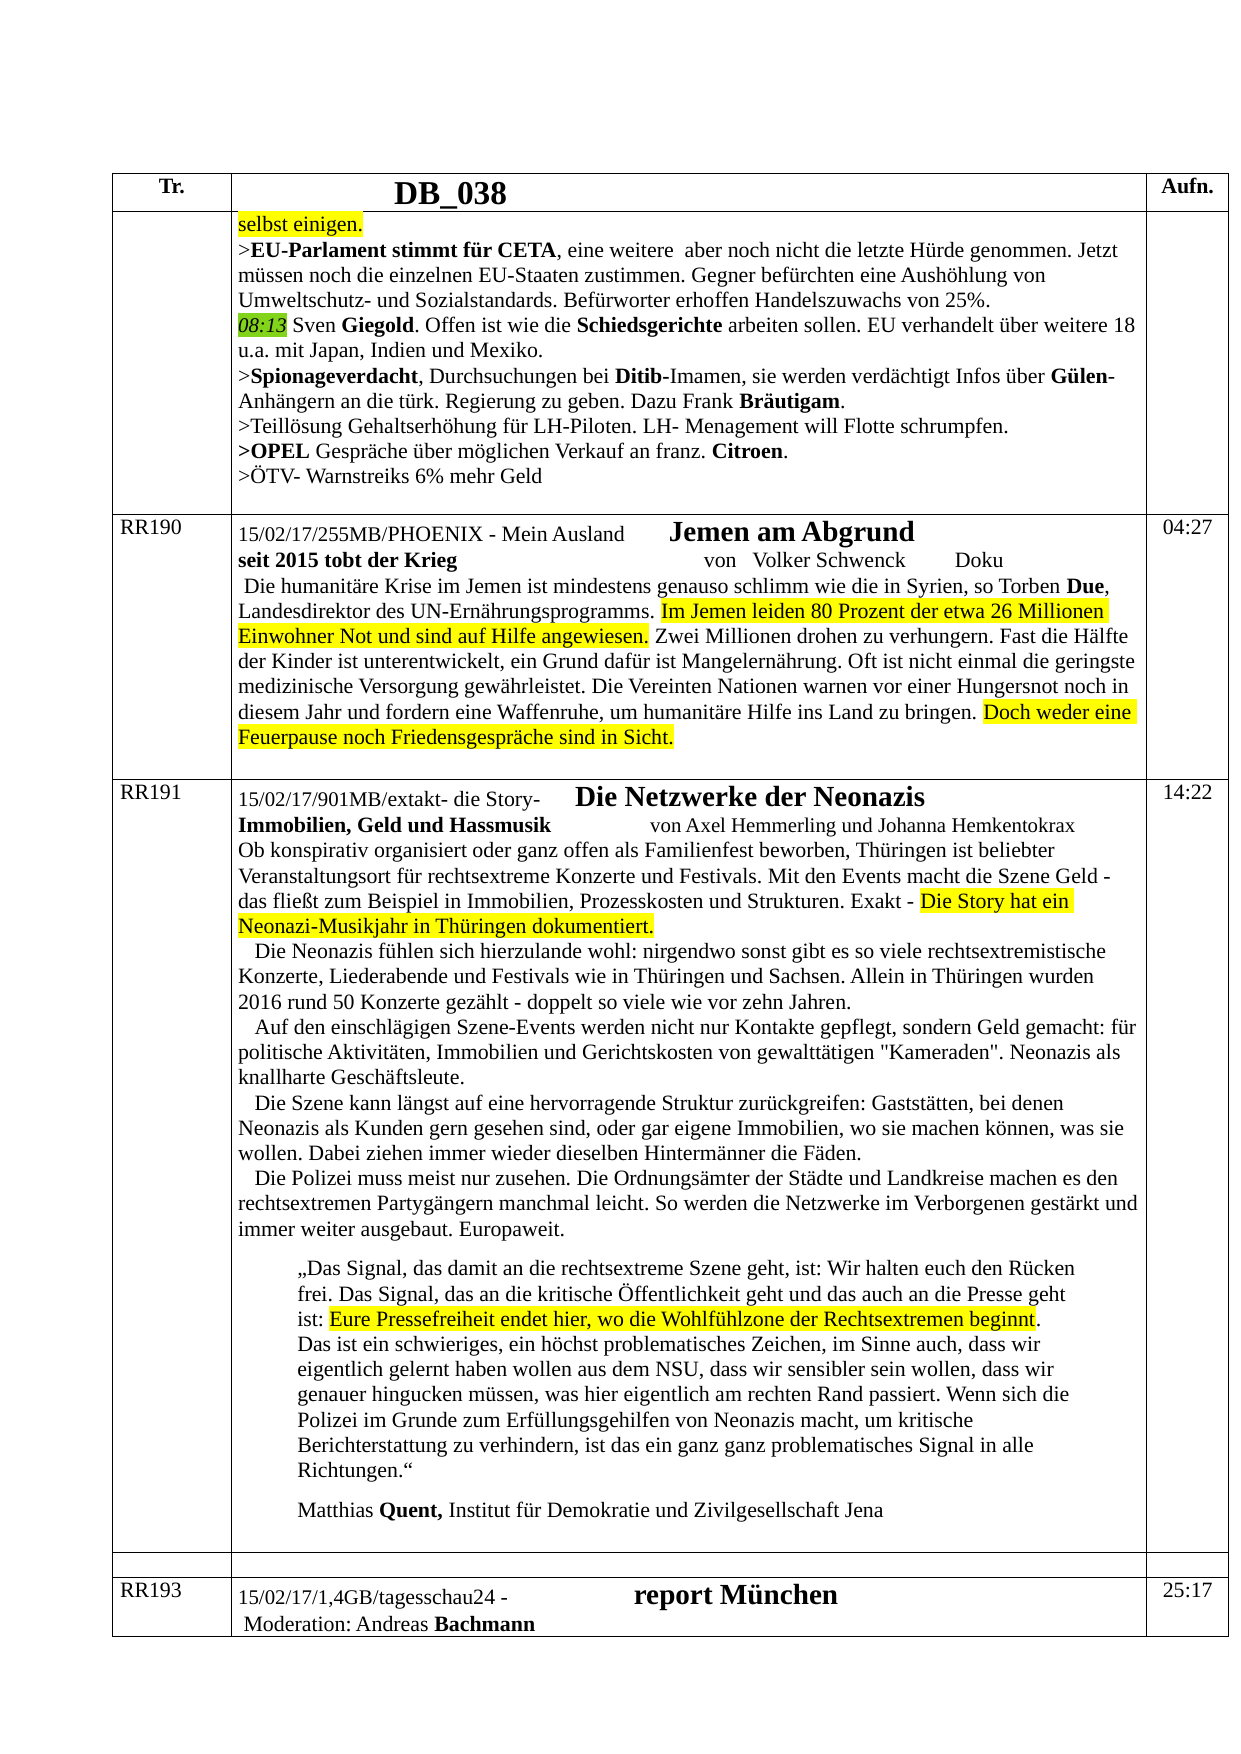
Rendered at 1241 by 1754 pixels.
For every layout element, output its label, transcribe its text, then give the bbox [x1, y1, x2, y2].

table_cell RR190 [113, 515, 231, 779]
table_cell 25:17 [1147, 1578, 1228, 1636]
table_header DB_038 [232, 174, 1146, 211]
table_header Aufn. [1147, 174, 1228, 211]
table_cell 15/02/17/901MB/extakt- die Story- Die Netzwerke der Neonazis Immobilien, Geld und Hassmusik von Axel Hemmerling und Johanna Hemkentokrax Ob konspirativ organisiert oder ganz offen als Familienfest beworben, Thüringen ist beliebter Veranstaltungsort für rechtsextreme Konzerte und Festivals. Mit den Events macht die Szene Geld - das fließt zum Beispiel in Immobilien, Prozesskosten und Strukturen. Exakt - Die Story hat ein Neonazi-Musikjahr in Thüringen dokumentiert. Die Neonazis fühlen sich hierzulande wohl: nirgendwo sonst gibt es so viele rechtsextremistische Konzerte, Liederabende und Festivals wie in Thüringen und Sachsen. Allein in Thüringen wurden 2016 rund 50 Konzerte gezählt - doppelt so viele wie vor zehn Jahren. Auf den einschlägigen Szene-Events werden nicht nur Kontakte gepflegt, sondern Geld gemacht: für politische Aktivitäten, Immobilien und Gerichtskosten von gewalttätigen "Kameraden". Neonazis als knallharte Geschäftsleute. Die Szene kann längst auf eine hervorragende Struktur zurückgreifen: Gaststätten, bei denen Neonazis als Kunden gern gesehen sind, oder gar eigene Immobilien, wo sie machen können, was sie wollen. Dabei ziehen immer wieder dieselben Hintermänner die Fäden. Die Polizei muss meist nur zusehen. Die Ordnungsämter der Städte und Landkreise machen es den rechtsextremen Partygängern manchmal leicht. So werden die Netzwerke im Verborgenen gestärkt und immer weiter ausgebaut. Europaweit. „Das Signal, das damit an die rechtsextreme Szene geht, ist: Wir halten euch den Rücken frei. Das Signal, das an die kritische Öffentlichkeit geht und das auch an die Presse geht ist: Eure Pressefreiheit endet hier, wo die Wohlfühlzone der Rechtsextremen beginnt. Das ist ein schwieriges, ein höchst problematisches Zeichen, im Sinne auch, dass wir eigentlich gelernt haben wollen aus dem NSU, dass wir sensibler sein wollen, dass wir genauer hingucken müssen, was hier eigentlich am rechten Rand passiert. Wenn sich die Polizei im Grunde zum Erfüllungsgehilfen von Neonazis macht, um kritische Berichterstattung zu verhindern, ist das ein ganz ganz problematisches Signal in alle Richtungen.“ Matthias Quent, Institut für Demokratie und Zivilgesellschaft Jena [232, 780, 1146, 1552]
table_cell [232, 1553, 1146, 1577]
table_header Tr. [113, 174, 231, 211]
table_cell 15/02/17/255MB/PHOENIX - Mein Ausland Jemen am Abgrund seit 2015 tobt der Krieg von Volker Schwenck Doku Die humanitäre Krise im Jemen ist mindestens genauso schlimm wie die in Syrien, so Torben Due, Landesdirektor des UN-Ernährungsprogramms. Im Jemen leiden 80 Prozent der etwa 26 Millionen Einwohner Not und sind auf Hilfe angewiesen. Zwei Millionen drohen zu verhungern. Fast die Hälfte der Kinder ist unterentwickelt, ein Grund dafür ist Mangelernährung. Oft ist nicht einmal die geringste medizinische Versorgung gewährleistet. Die Vereinten Nationen warnen vor einer Hungersnot noch in diesem Jahr und fordern eine Waffenruhe, um humanitäre Hilfe ins Land zu bringen. Doch weder eine Feuerpause noch Friedensgespräche sind in Sicht. [232, 515, 1146, 779]
table_cell [113, 1553, 231, 1577]
table_cell 14:22 [1147, 780, 1228, 1552]
table_cell 04:27 [1147, 515, 1228, 779]
table_cell RR191 [113, 780, 231, 1552]
table_cell 15/02/17/1,4GB/tagesschau24 - report München Moderation: Andreas Bachmann [232, 1578, 1146, 1636]
table_cell [113, 212, 231, 514]
table_cell [1147, 1553, 1228, 1577]
table_cell selbst einigen. >EU-Parlament stimmt für CETA, eine weitere aber noch nicht die letzte Hürde genommen. Jetzt müssen noch die einzelnen EU-Staaten zustimmen. Gegner befürchten eine Aushöhlung von Umweltschutz- und Sozialstandards. Befürworter erhoffen Handelszuwachs von 25%. 08:13 Sven Giegold. Offen ist wie die Schiedsgerichte arbeiten sollen. EU verhandelt über weitere 18 u.a. mit Japan, Indien und Mexiko. >Spionageverdacht, Durchsuchungen bei Ditib-Imamen, sie werden verdächtigt Infos über Gülen-Anhängern an die türk. Regierung zu geben. Dazu Frank Bräutigam. >Teillösung Gehaltserhöhung für LH-Piloten. LH- Menagement will Flotte schrumpfen. >OPEL Gespräche über möglichen Verkauf an franz. Citroen. >ÖTV- Warnstreiks 6% mehr Geld [232, 212, 1146, 514]
table_cell RR193 [113, 1578, 231, 1636]
table_cell [1147, 212, 1228, 514]
